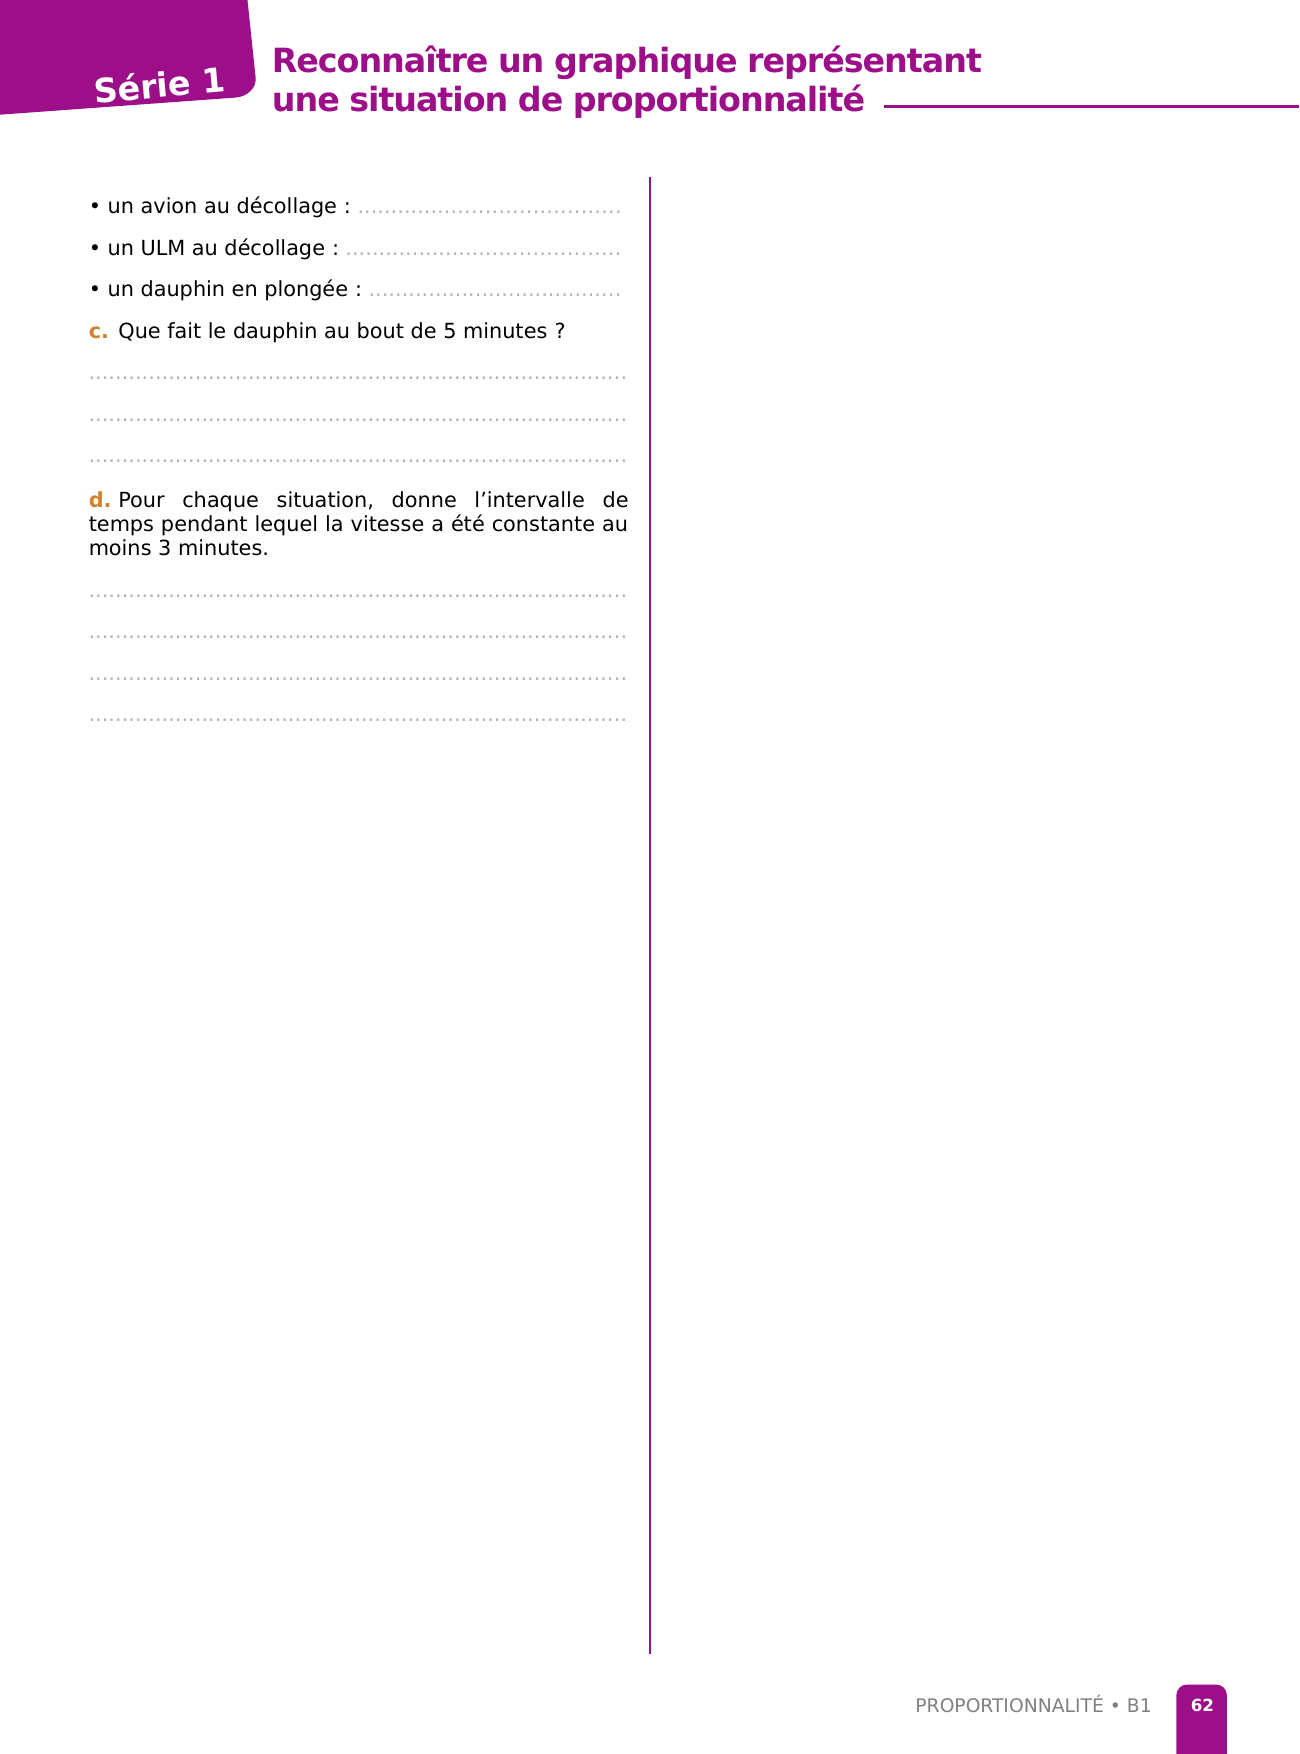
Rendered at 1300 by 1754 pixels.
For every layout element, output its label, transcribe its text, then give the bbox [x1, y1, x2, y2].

text • un ULM au décollage : [88, 218, 629, 260]
text • un dauphin en plongée : [88, 260, 629, 301]
list Pour chaque situation, donne l’intervalle de temps pendant lequel la vitesse a été constante au moins 3 minutes. [88, 488, 629, 561]
text • un avion au décollage : [88, 177, 629, 218]
list Que fait le dauphin au bout de 5 minutes ? [88, 319, 629, 343]
